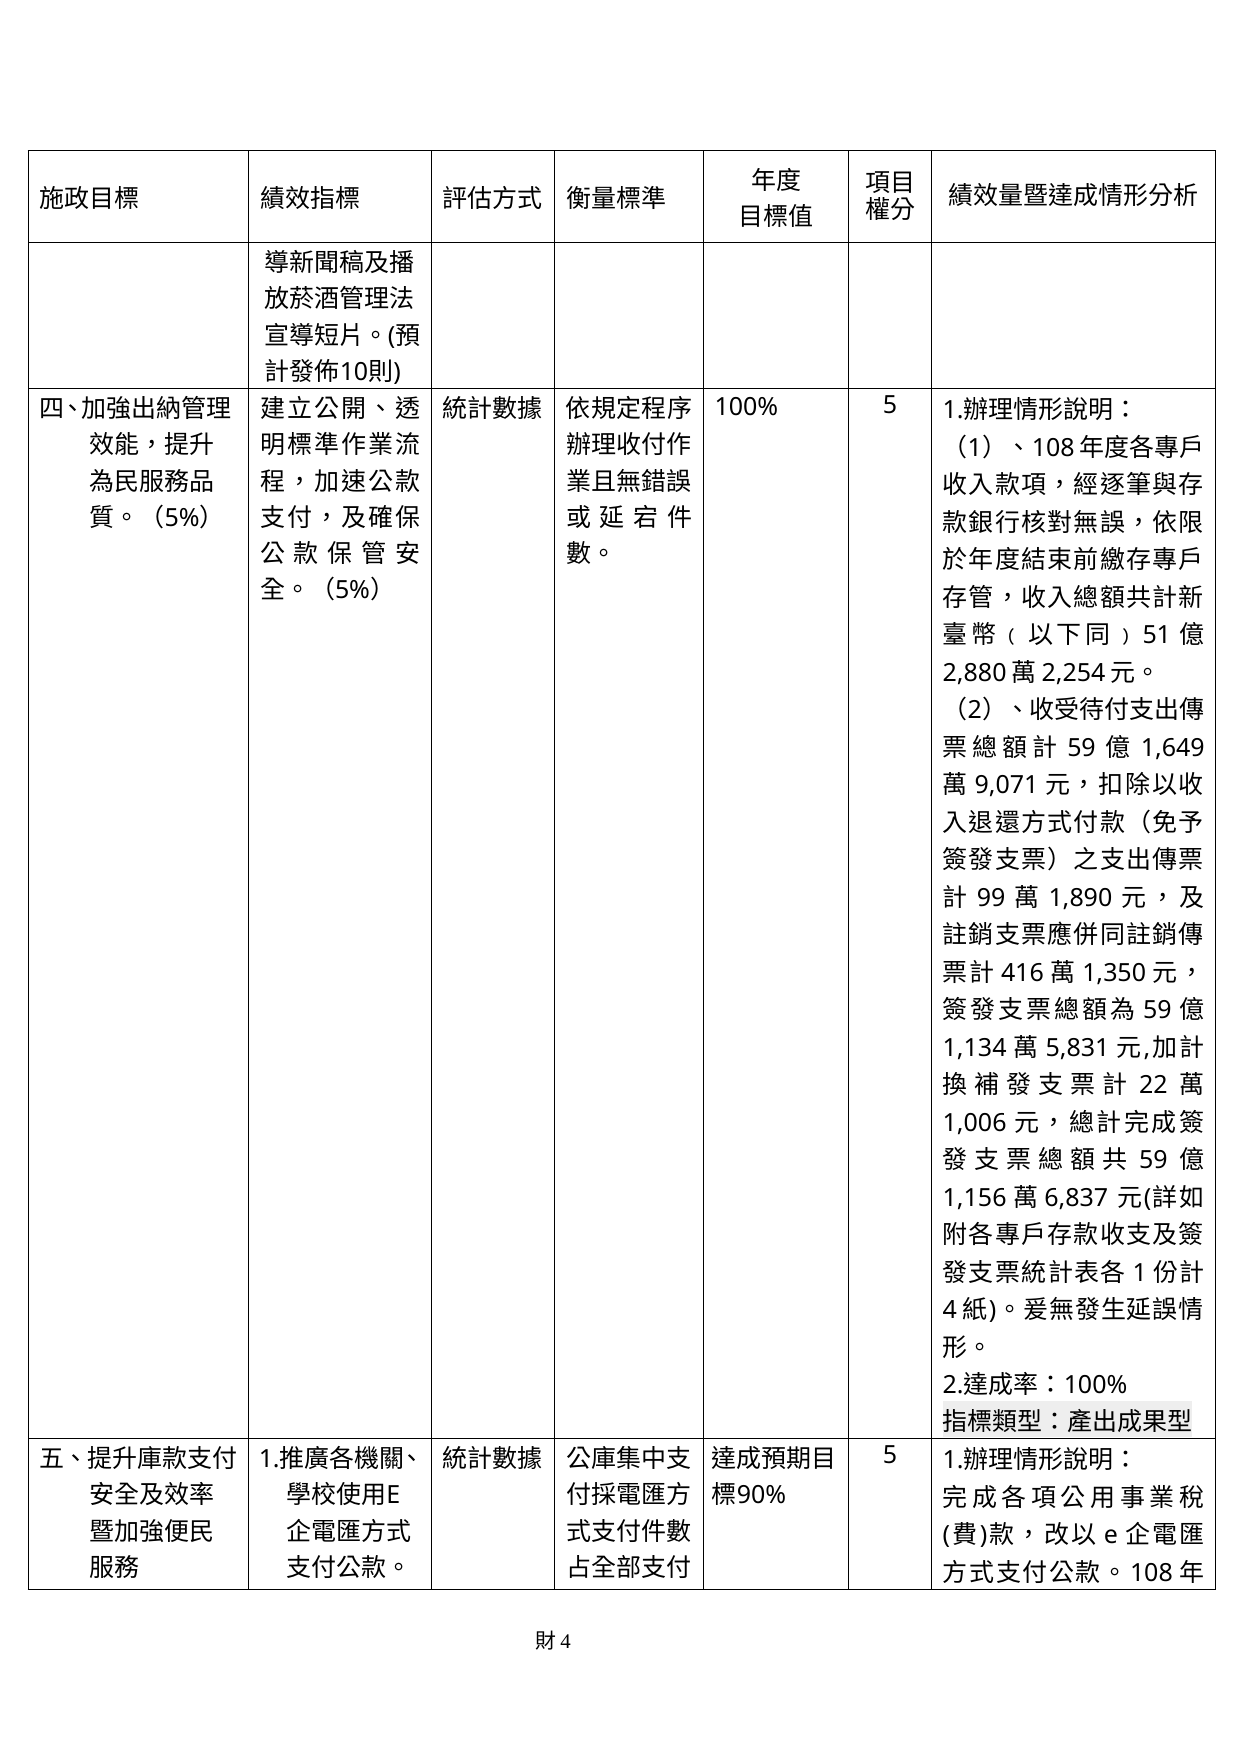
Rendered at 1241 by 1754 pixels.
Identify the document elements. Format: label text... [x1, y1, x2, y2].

table_header 績效指標 [249, 151, 431, 242]
table_cell 5 [849, 389, 931, 1437]
table_cell 依規定程序辦理收付作業且無錯誤或延宕件數。 [555, 389, 703, 1437]
table_cell [29, 243, 248, 388]
table_cell [432, 243, 554, 388]
table_cell 統計數據 [432, 1439, 554, 1588]
table_cell 1.辦理情形說明： （1）、108年度各專戶收入款項，經逐筆與存款銀行核對無誤，依限於年度結束前繳存專戶存管，收入總額共計新臺幣﹙以下同﹚51億2,880萬2,254元。 （2）、收受待付支出傳票總額計59億1,649萬9,071元，扣除以收入退還方式付款（免予簽發支票）之支出傳票計99萬1,890元，及註銷支票應併同註銷傳票計416萬1,350元，簽發支票總額為59億1,134萬5,831元,加計換補發支票計22萬1,006元，總計完成簽發支票總額共59億1,156萬6,837 元(詳如附各專戶存款收支及簽發支票統計表各1份計4紙)。爰無發生延誤情形。 2.達成率：100% 指標類型：產出成果型 [932, 389, 1215, 1437]
table_cell [704, 243, 848, 388]
table_cell [849, 243, 931, 388]
table_header 績效量暨達成情形分析 [932, 151, 1215, 242]
table_cell 100% [704, 389, 848, 1437]
table_cell [932, 243, 1215, 388]
table_cell 五、提升庫款支付安全及效率暨加強便民服務 [29, 1439, 248, 1588]
table_cell [555, 243, 703, 388]
table_cell 建立公開、透明標準作業流程，加速公款支付，及確保公款保管安全。（5%） [249, 389, 431, 1437]
table_header 項目權分 [849, 151, 931, 242]
table_cell 公庫集中支付採電匯方式支付件數占全部支付 [555, 1439, 703, 1588]
table_header 衡量標準 [555, 151, 703, 242]
table_cell 導新聞稿及播放菸酒管理法宣導短片。(預計發佈10則) [249, 243, 431, 388]
table_cell 1.推廣各機關、學校使用E企電匯方式支付公款。 [249, 1439, 431, 1588]
table_header 施政目標 [29, 151, 248, 242]
table_cell 達成預期目標90% [704, 1439, 848, 1588]
table_header 年度 目標值 [704, 151, 848, 242]
table_header 評估方式 [432, 151, 554, 242]
table_cell 5 [849, 1439, 931, 1588]
table_cell 1.辦理情形說明： 完成各項公用事業稅(費)款，改以e企電匯方式支付公款。108年 [932, 1439, 1215, 1588]
table_cell 四、加強出納管理 效能，提升為民服務品質。（5%） [29, 389, 248, 1437]
table_cell 統計數據 [432, 389, 554, 1437]
